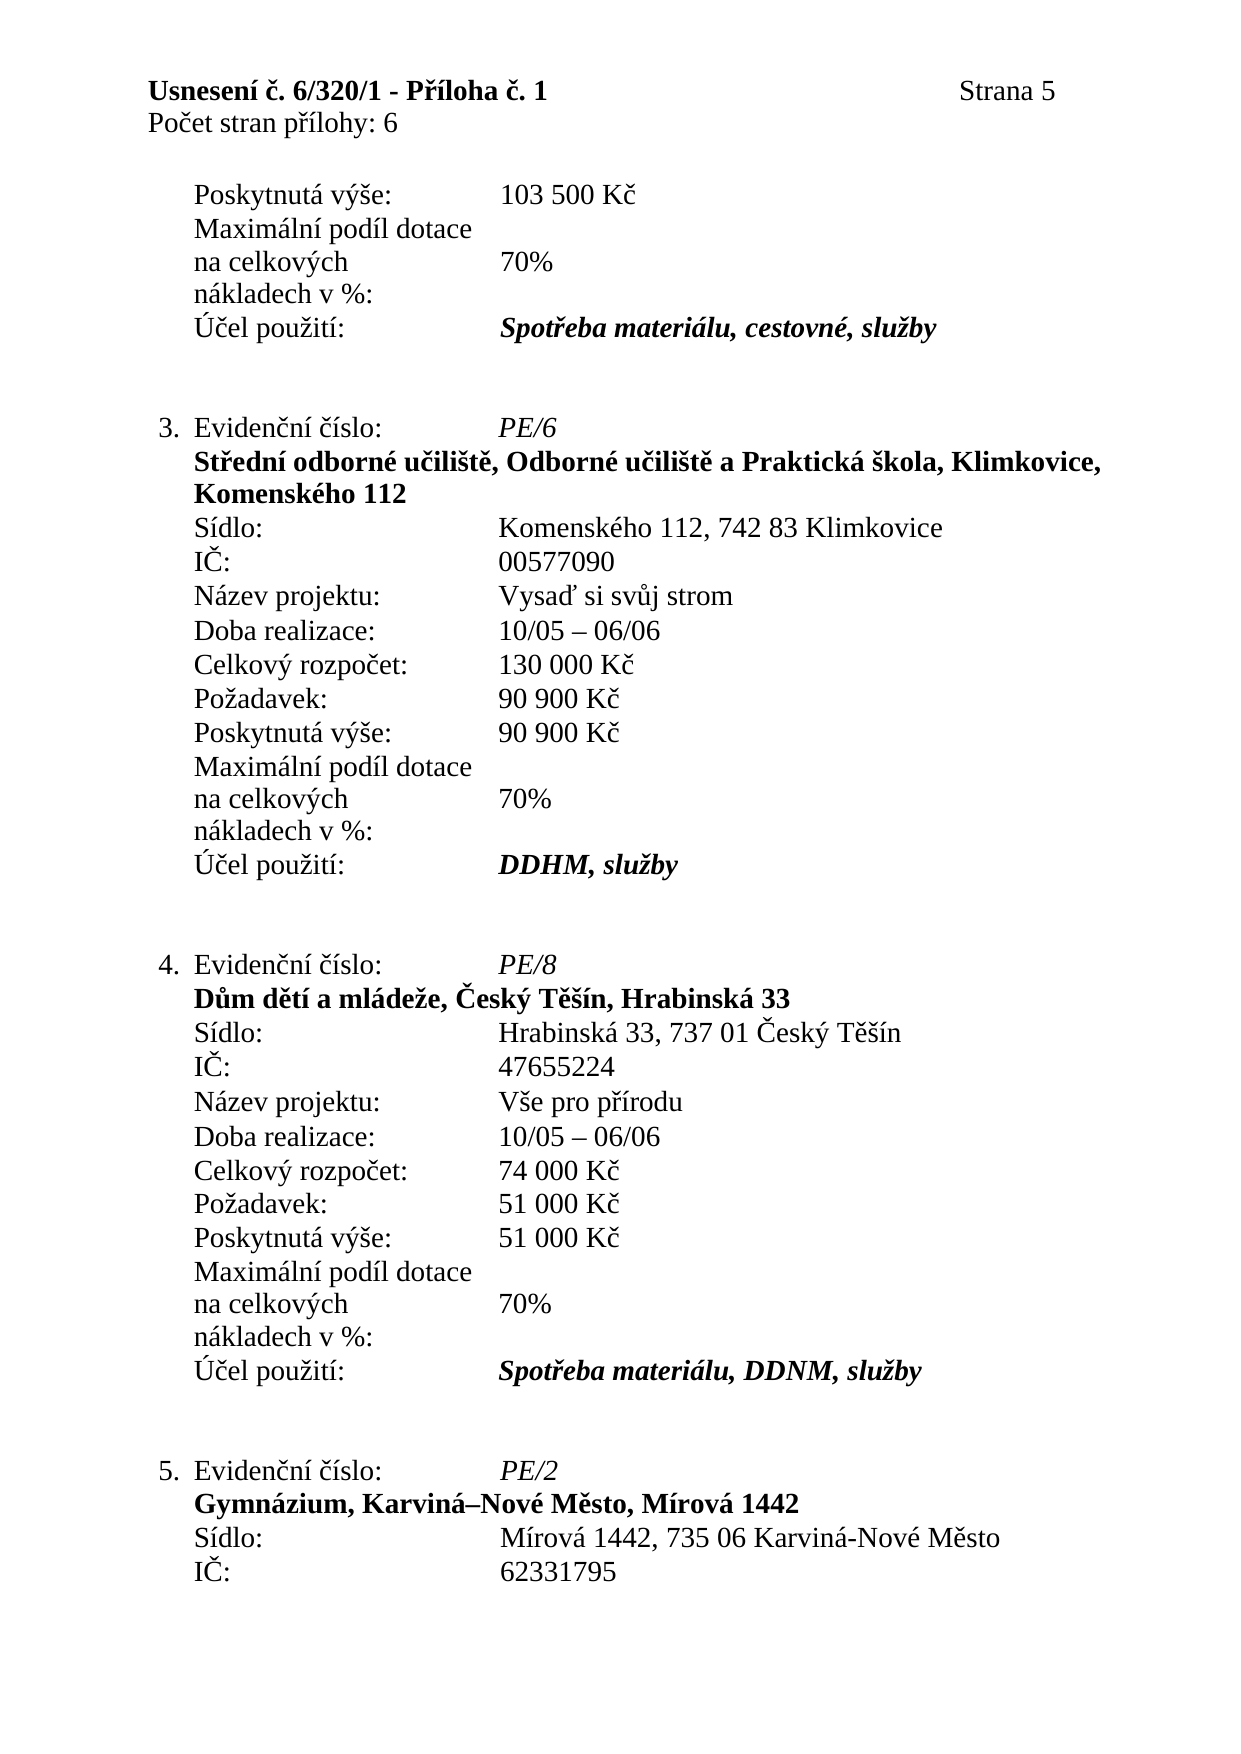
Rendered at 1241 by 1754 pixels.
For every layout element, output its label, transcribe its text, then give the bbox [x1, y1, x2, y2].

table_cell [146, 1254, 192, 1352]
table_cell [146, 681, 192, 715]
table_cell [192, 343, 498, 409]
table_cell 130 000 Kč [498, 647, 1123, 681]
table_cell 62331795 [498, 1554, 1123, 1588]
table_cell 00577090 [498, 543, 1123, 577]
table_cell [146, 749, 192, 847]
table_cell [146, 1554, 192, 1588]
table_cell [146, 1353, 192, 1386]
table_cell Celkový rozpočet: [192, 1153, 498, 1186]
table_cell 90 900 Kč [498, 715, 1123, 749]
table_cell IČ: [192, 543, 498, 577]
table_cell DDHM, služby [498, 847, 1123, 881]
table_cell Účel použití: [192, 310, 498, 343]
table_cell [192, 1386, 498, 1452]
table_cell [498, 881, 1123, 947]
table_cell Evidenční číslo: [192, 947, 498, 981]
table_cell Maximální podíl dotace na celkových nákladech v %: [192, 211, 498, 309]
table_cell 4. [146, 947, 192, 981]
table_cell 51 000 Kč [498, 1220, 1123, 1254]
table_cell Sídlo: [192, 1520, 498, 1554]
table_cell [146, 1119, 192, 1152]
table_cell Doba realizace: [192, 1119, 498, 1152]
table_cell 47655224 [498, 1049, 1123, 1082]
table_cell IČ: [192, 1554, 498, 1588]
table_cell Název projektu: [192, 1083, 498, 1118]
table_cell Požadavek: [192, 681, 498, 715]
table_cell 70% [498, 749, 1123, 847]
table_cell 74 000 Kč [498, 1153, 1123, 1186]
table_cell PE/2 [498, 1453, 1123, 1486]
table_cell Hrabinská 33, 737 01 Český Těšín [498, 1015, 1123, 1049]
table_cell [146, 1386, 192, 1452]
table_cell [146, 1153, 192, 1186]
table_cell [146, 613, 192, 647]
table_cell Mírová 1442, 735 06 Karviná-Nové Město [498, 1520, 1123, 1554]
table_cell [146, 1486, 192, 1520]
table_cell 70% [498, 1254, 1123, 1352]
table_cell Komenského 112, 742 83 Klimkovice [498, 510, 1123, 543]
table_cell Sídlo: [192, 1015, 498, 1049]
table_cell [146, 510, 192, 543]
table_cell Požadavek: [192, 1186, 498, 1220]
table_cell Celkový rozpočet: [192, 647, 498, 681]
table_cell [146, 310, 192, 343]
table_cell 51 000 Kč [498, 1186, 1123, 1220]
table_cell Spotřeba materiálu, cestovné, služby [498, 310, 1123, 343]
table_cell [192, 881, 498, 947]
table_cell [146, 1520, 192, 1554]
table_cell Vysaď si svůj strom [498, 577, 1123, 613]
table_cell Maximální podíl dotace na celkových nákladech v %: [192, 1254, 498, 1352]
table_cell Vše pro přírodu [498, 1083, 1123, 1118]
table_cell 103 500 Kč [498, 177, 1123, 211]
table_cell [146, 847, 192, 881]
table_cell [146, 1083, 192, 1118]
table_cell 10/05 – 06/06 [498, 1119, 1123, 1152]
table_cell Doba realizace: [192, 613, 498, 647]
table_cell [146, 981, 192, 1015]
table_cell IČ: [192, 1049, 498, 1082]
table_cell [146, 715, 192, 749]
table_cell [146, 881, 192, 947]
table_cell Dům dětí a mládeže, Český Těšín, Hrabinská 33 [192, 981, 1123, 1015]
table_cell Název projektu: [192, 577, 498, 613]
table_cell 10/05 – 06/06 [498, 613, 1123, 647]
table_cell [146, 543, 192, 577]
table_cell [146, 343, 192, 409]
table_cell 3. [146, 410, 192, 443]
table_cell Gymnázium, Karviná–Nové Město, Mírová 1442 [192, 1486, 1123, 1520]
table_cell Střední odborné učiliště, Odborné učiliště a Praktická škola, Klimkovice, Komenského 112 [192, 443, 1123, 509]
table_cell [146, 443, 192, 509]
table_cell 90 900 Kč [498, 681, 1123, 715]
table_cell Účel použití: [192, 847, 498, 881]
table_cell Evidenční číslo: [192, 1453, 498, 1486]
table_cell Poskytnutá výše: [192, 1220, 498, 1254]
table_cell PE/8 [498, 947, 1123, 981]
table_cell [146, 177, 192, 211]
table_cell [146, 647, 192, 681]
table_cell [146, 577, 192, 613]
table_cell PE/6 [498, 410, 1123, 443]
table_cell 70% [498, 211, 1123, 309]
table_cell [498, 343, 1123, 409]
table_cell [146, 1186, 192, 1220]
table_cell Evidenční číslo: [192, 410, 498, 443]
table_cell Poskytnutá výše: [192, 715, 498, 749]
table_cell Poskytnutá výše: [192, 177, 498, 211]
table_cell Účel použití: [192, 1353, 498, 1386]
table_cell [146, 1220, 192, 1254]
table_cell [146, 1049, 192, 1082]
table_cell [146, 1015, 192, 1049]
table_cell [498, 1386, 1123, 1452]
table_cell Maximální podíl dotace na celkových nákladech v %: [192, 749, 498, 847]
table_cell Sídlo: [192, 510, 498, 543]
table_cell 5. [146, 1453, 192, 1486]
table_cell Spotřeba materiálu, DDNM, služby [498, 1353, 1123, 1386]
table_cell [146, 211, 192, 309]
